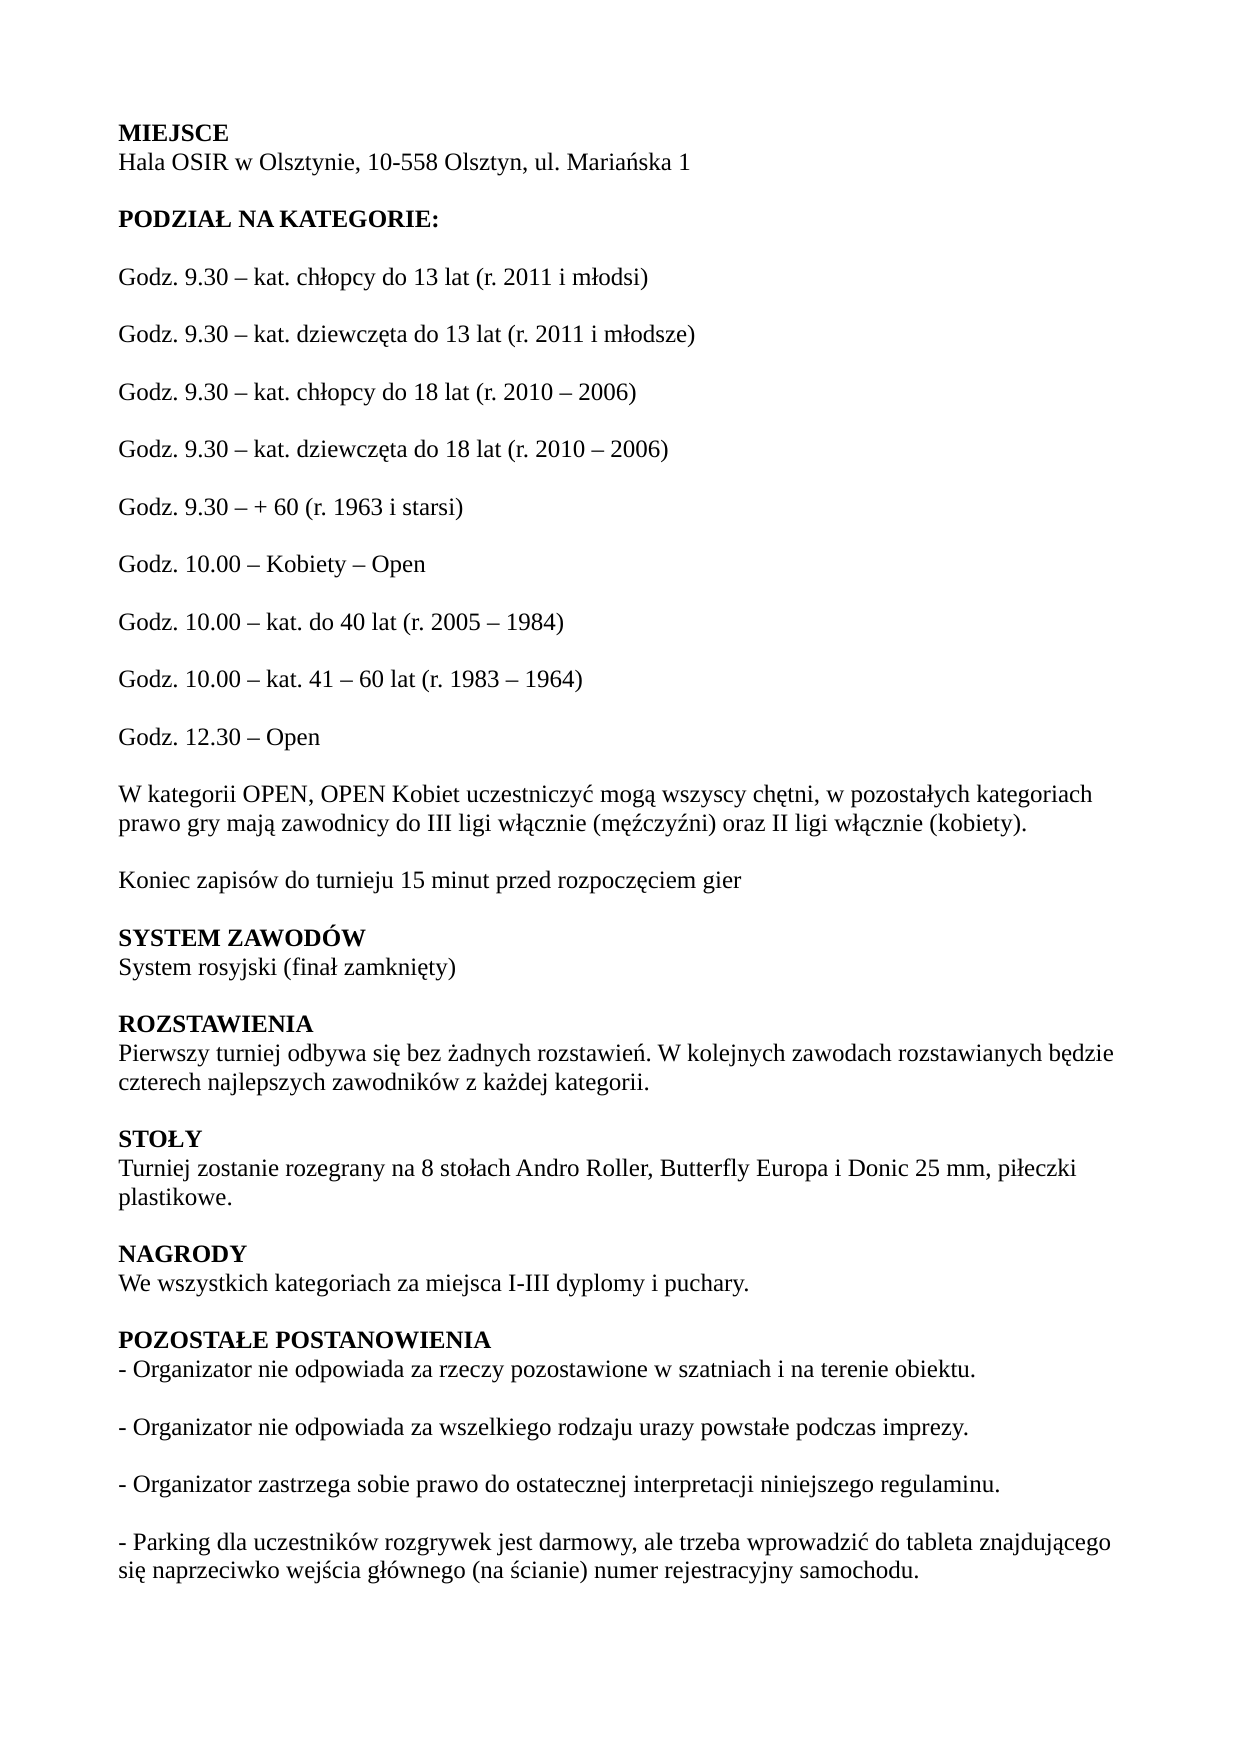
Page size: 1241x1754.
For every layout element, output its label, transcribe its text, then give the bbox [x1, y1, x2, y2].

text System rosyjski (finał zamknięty) [118, 952, 1122, 981]
text Godz. 9.30 – kat. chłopcy do 13 lat (r. 2011 i młodsi) [118, 262, 1122, 291]
text Godz. 10.00 – kat. do 40 lat (r. 2005 – 1984) [118, 607, 1122, 636]
text We wszystkich kategoriach za miejsca I-III dyplomy i puchary. [118, 1268, 1122, 1297]
text SYSTEM ZAWODÓW [118, 923, 1122, 952]
text PODZIAŁ NA KATEGORIE: [118, 204, 1122, 233]
text MIEJSCE [118, 118, 1122, 147]
text Turniej zostanie rozegrany na 8 stołach Andro Roller, Butterfly Europa i Donic 25 mm, piłeczki plastikowe. [118, 1153, 1122, 1211]
text STOŁY [118, 1124, 1122, 1153]
text Godz. 9.30 – kat. chłopcy do 18 lat (r. 2010 – 2006) [118, 377, 1122, 406]
text NAGRODY [118, 1239, 1122, 1268]
text Godz. 9.30 – + 60 (r. 1963 i starsi) [118, 492, 1122, 521]
text Godz. 9.30 – kat. dziewczęta do 18 lat (r. 2010 – 2006) [118, 434, 1122, 463]
text - Parking dla uczestników rozgrywek jest darmowy, ale trzeba wprowadzić do tableta znajdującego się naprzeciwko wejścia głównego (na ścianie) numer rejestracyjny samochodu. [118, 1527, 1122, 1584]
text - Organizator nie odpowiada za rzeczy pozostawione w szatniach i na terenie obiektu. [118, 1354, 1122, 1383]
text Godz. 12.30 – Open [118, 722, 1122, 751]
text W kategorii OPEN, OPEN Kobiet uczestniczyć mogą wszyscy chętni, w pozostałych kategoriach prawo gry mają zawodnicy do III ligi włącznie (męźczyźni) oraz II ligi włącznie (kobiety). [118, 779, 1122, 837]
text POZOSTAŁE POSTANOWIENIA [118, 1326, 1122, 1354]
text Godz. 9.30 – kat. dziewczęta do 13 lat (r. 2011 i młodsze) [118, 319, 1122, 348]
text - Organizator nie odpowiada za wszelkiego rodzaju urazy powstałe podczas imprezy. [118, 1412, 1122, 1441]
text Godz. 10.00 – Kobiety – Open [118, 549, 1122, 578]
text Godz. 10.00 – kat. 41 – 60 lat (r. 1983 – 1964) [118, 664, 1122, 693]
text Pierwszy turniej odbywa się bez żadnych rozstawień. W kolejnych zawodach rozstawianych będzie czterech najlepszych zawodników z każdej kategorii. [118, 1038, 1122, 1096]
text Hala OSIR w Olsztynie, 10-558 Olsztyn, ul. Mariańska 1 [118, 147, 1122, 176]
text Koniec zapisów do turnieju 15 minut przed rozpoczęciem gier [118, 866, 1122, 894]
text - Organizator zastrzega sobie prawo do ostatecznej interpretacji niniejszego regulaminu. [118, 1469, 1122, 1498]
text ROZSTAWIENIA [118, 1009, 1122, 1038]
